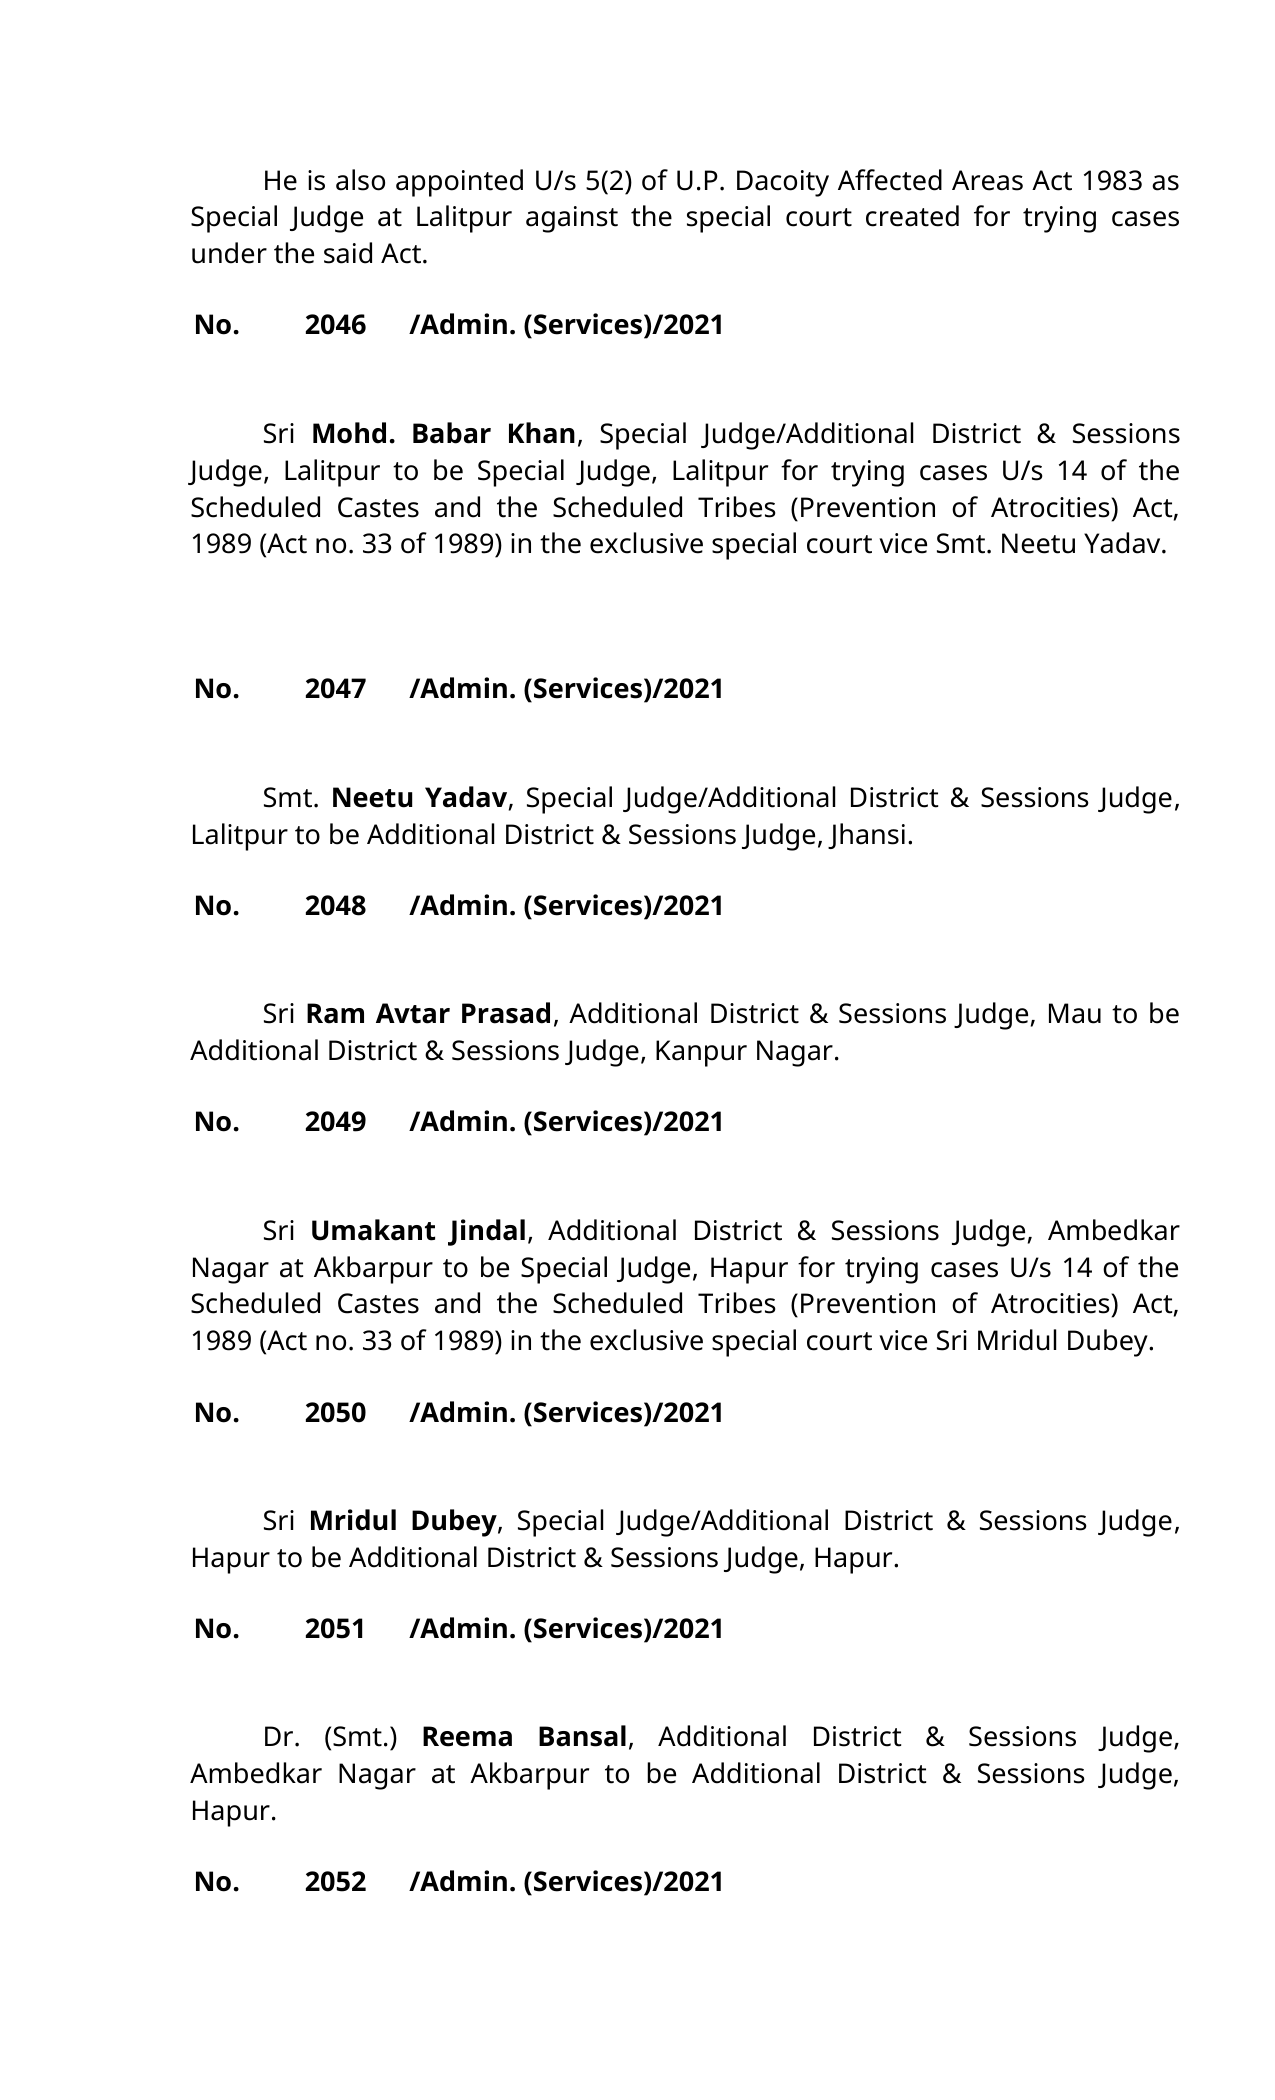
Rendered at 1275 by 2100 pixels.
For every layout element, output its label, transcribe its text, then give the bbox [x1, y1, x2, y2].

table_header [261, 881, 403, 966]
text He is also appointed U/s 5(2) of U.P. Dacoity Affected Areas Act 1983 as Special Judge at Lalitpur against the special court created for trying cases under the said Act. [190, 161, 1181, 272]
table_header [261, 1604, 403, 1689]
text Sri Mohd. Babar Khan, Special Judge/Additional District & Sessions Judge, Lalitpur to be Special Judge, Lalitpur for trying cases U/s 14 of the Scheduled Castes and the Scheduled Tribes (Prevention of Atrocities) Act, 1989 (Act no. 33 of 1989) in the exclusive special court vice Smt. Neetu Yadav. [190, 414, 1181, 562]
table_header /Admin. (Services)/2021 [404, 1097, 762, 1182]
table_header [261, 300, 403, 386]
table_header No. [188, 300, 261, 386]
table_header No. [188, 664, 261, 749]
text Sri Umakant Jindal, Additional District & Sessions Judge, Ambedkar Nagar at Akbarpur to be Special Judge, Hapur for trying cases U/s 14 of the Scheduled Castes and the Scheduled Tribes (Prevention of Atrocities) Act, 1989 (Act no. 33 of 1989) in the exclusive special court vice Sri Mridul Dubey. [190, 1211, 1181, 1359]
table_header No. [188, 1857, 261, 1942]
table_header [261, 1097, 403, 1182]
text Smt. Neetu Yadav, Special Judge/Additional District & Sessions Judge, Lalitpur to be Additional District & Sessions Judge, Jhansi. [190, 778, 1181, 852]
table_header /Admin. (Services)/2021 [404, 664, 762, 749]
table_header /Admin. (Services)/2021 [404, 300, 762, 386]
table_header /Admin. (Services)/2021 [404, 1604, 762, 1689]
text Sri Ram Avtar Prasad, Additional District & Sessions Judge, Mau to be Additional District & Sessions Judge, Kanpur Nagar. [190, 995, 1181, 1068]
table_header No. [188, 1604, 261, 1689]
table_header /Admin. (Services)/2021 [404, 881, 762, 966]
table_header /Admin. (Services)/2021 [404, 1388, 762, 1473]
text Dr. (Smt.) Reema Bansal, Additional District & Sessions Judge, Ambedkar Nagar at Akbarpur to be Additional District & Sessions Judge, Hapur. [190, 1718, 1181, 1828]
table_header [261, 1388, 403, 1473]
text Sri Mridul Dubey, Special Judge/Additional District & Sessions Judge, Hapur to be Additional District & Sessions Judge, Hapur. [190, 1501, 1181, 1575]
table_header No. [188, 1388, 261, 1473]
table_header /Admin. (Services)/2021 [404, 1857, 762, 1942]
table_header No. [188, 881, 261, 966]
table_header No. [188, 1097, 261, 1182]
table_header [261, 664, 403, 749]
table_header [261, 1857, 403, 1942]
